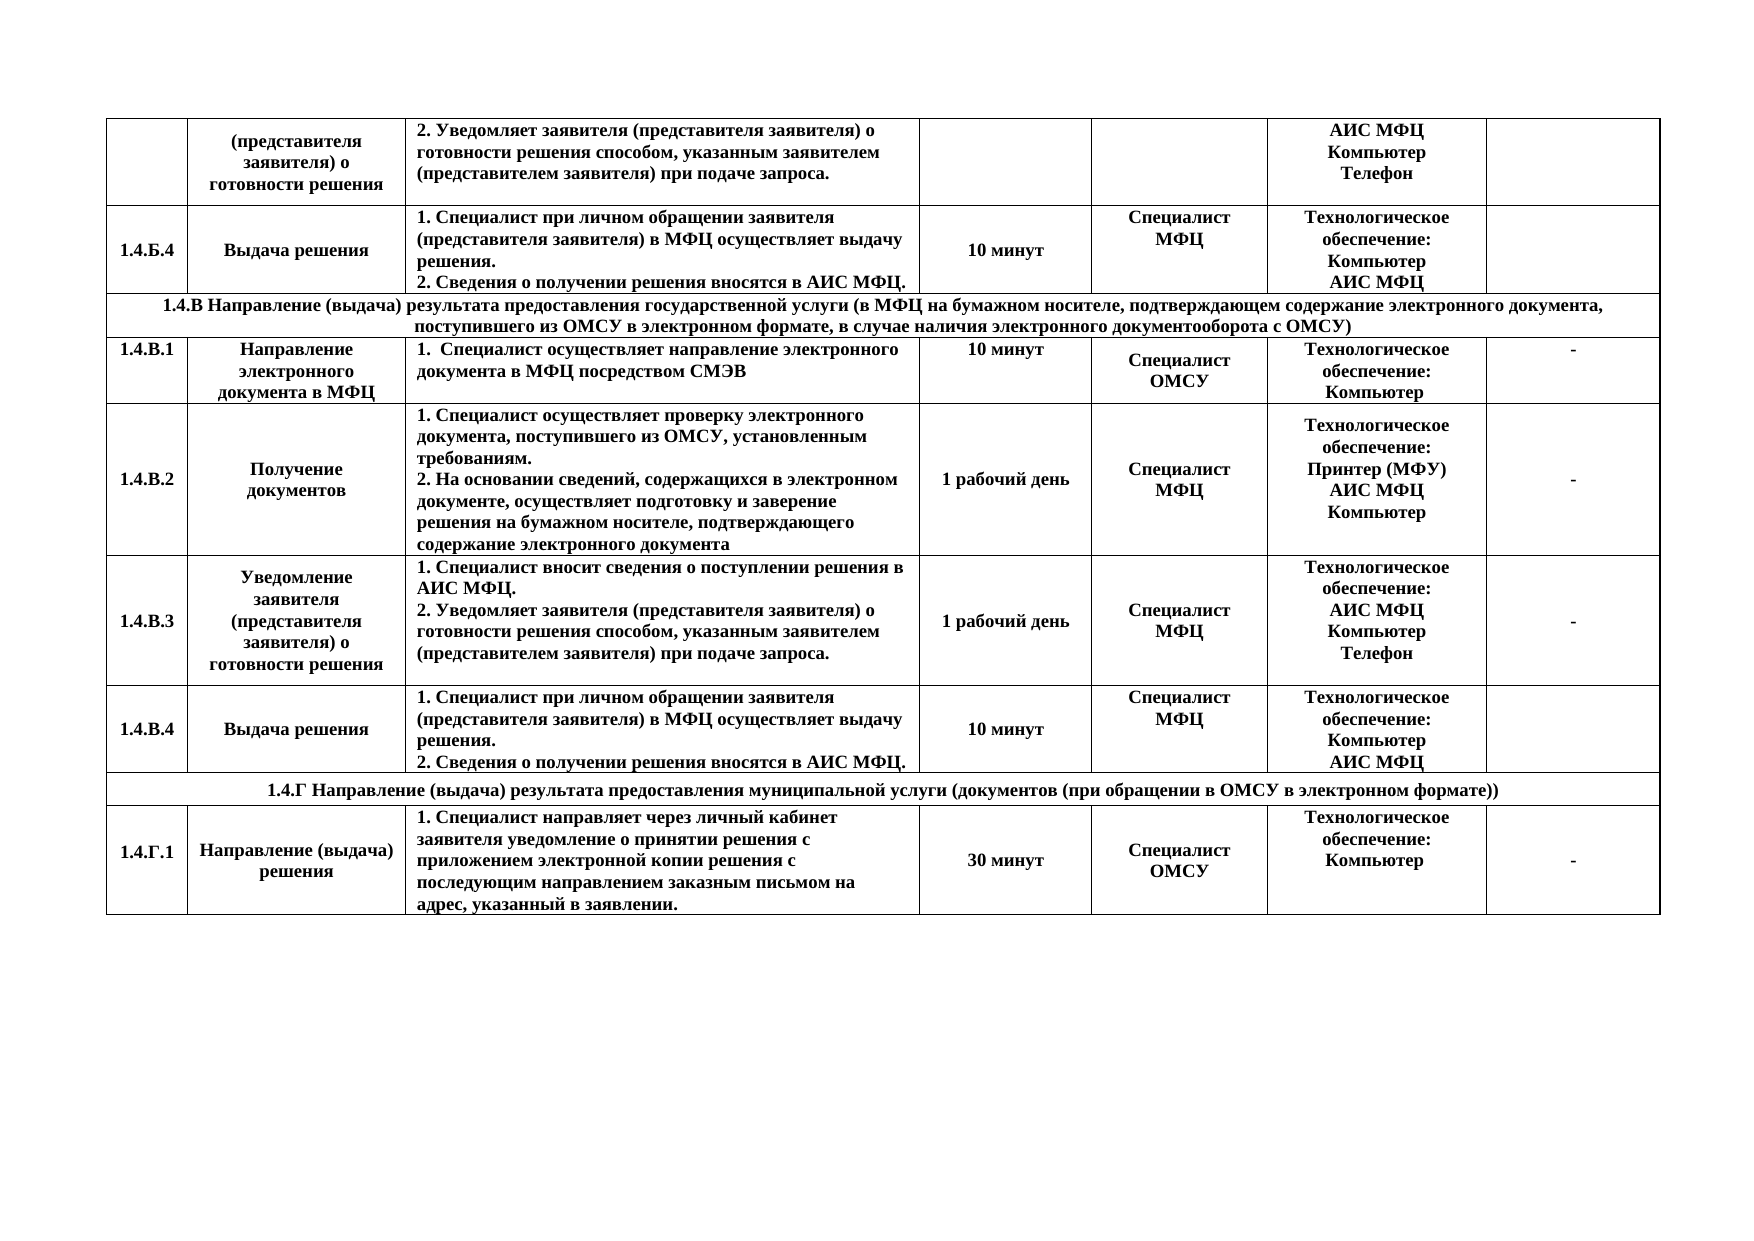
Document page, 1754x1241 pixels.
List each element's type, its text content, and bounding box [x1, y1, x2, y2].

table_cell - [1487, 404, 1659, 554]
table_cell 1. Специалист направляет через личный кабинет заявителя уведомление о принятии решения с приложением электронной копии решения с последующим направлением заказным письмом на адрес, указанный в заявлении. [406, 806, 919, 914]
table_cell Технологическое обеспечение: АИС МФЦ Компьютер Телефон [1268, 556, 1486, 685]
table_cell 1 рабочий день [920, 556, 1091, 685]
table_cell (представителя заявителя) о готовности решения [188, 119, 405, 205]
table_cell Технологическое обеспечение: Компьютер [1268, 806, 1486, 914]
table_cell 1.4.В.4 [107, 686, 187, 772]
table_cell 1.4.В Направление (выдача) результата предоставления государственной услуги (в МФЦ на бумажном носителе, подтверждающем содержание электронного документа, поступившего из ОМСУ в электронном формате, в случае наличия электронного документооборота с ОМСУ) [107, 294, 1659, 337]
table_cell - [1487, 806, 1659, 914]
table_cell 1.4.Б.4 [107, 206, 187, 293]
table_cell Технологическое обеспечение: Принтер (МФУ) АИС МФЦ Компьютер [1268, 404, 1486, 554]
table_cell 30 минут [920, 806, 1091, 914]
table_cell [1487, 206, 1659, 293]
table_cell 2. Уведомляет заявителя (представителя заявителя) о готовности решения способом, указанным заявителем (представителем заявителя) при подаче запроса. [406, 119, 919, 205]
table_cell 1.4.В.3 [107, 556, 187, 685]
table_cell АИС МФЦ Компьютер Телефон [1268, 119, 1486, 205]
table_cell Выдача решения [188, 686, 405, 772]
table_cell 10 минут [920, 206, 1091, 293]
table_cell 1.4.Г.1 [107, 806, 187, 914]
table_cell 1.4.Г Направление (выдача) результата предоставления муниципальной услуги (документов (при обращении в ОМСУ в электронном формате)) [107, 773, 1659, 805]
table_cell 1. Специалист при личном обращении заявителя (представителя заявителя) в МФЦ осуществляет выдачу решения. 2. Сведения о получении решения вносятся в АИС МФЦ. [406, 206, 919, 293]
table_cell [1487, 686, 1659, 772]
table_cell 1. Специалист осуществляет направление электронного документа в МФЦ посредством СМЭВ [406, 338, 919, 403]
table_cell Направление электронного документа в МФЦ [188, 338, 405, 403]
table_cell - [1487, 119, 1659, 205]
table_cell 1.4.В.2 [107, 404, 187, 554]
table_cell 1. Специалист при личном обращении заявителя (представителя заявителя) в МФЦ осуществляет выдачу решения. 2. Сведения о получении решения вносятся в АИС МФЦ. [406, 686, 919, 772]
table_cell [107, 119, 187, 205]
table_cell 1. Специалист вносит сведения о поступлении решения в АИС МФЦ. 2. Уведомляет заявителя (представителя заявителя) о готовности решения способом, указанным заявителем (представителем заявителя) при подаче запроса. [406, 556, 919, 685]
table_cell Технологическое обеспечение: Компьютер АИС МФЦ [1268, 206, 1486, 293]
table_cell 1.4.В.1 [107, 338, 187, 403]
table_cell 10 минут [920, 338, 1091, 403]
table_cell 1. Специалист осуществляет проверку электронного документа, поступившего из ОМСУ, установленным требованиям. 2. На основании сведений, содержащихся в электронном документе, осуществляет подготовку и заверение решения на бумажном носителе, подтверждающего содержание электронного документа [406, 404, 919, 554]
table_cell Специалист МФЦ [1092, 206, 1267, 293]
table_cell Специалист ОМСУ [1092, 338, 1267, 403]
table_cell Специалист МФЦ [1092, 556, 1267, 685]
table_cell Технологическое обеспечение: Компьютер АИС МФЦ [1268, 686, 1486, 772]
table_cell Направление (выдача) решения [188, 806, 405, 914]
table_cell 10 минут [920, 686, 1091, 772]
table_cell - [1487, 556, 1659, 685]
table_cell Технологическое обеспечение: Компьютер [1268, 338, 1486, 403]
table_cell Уведомление заявителя (представителя заявителя) о готовности решения [188, 556, 405, 685]
table_cell [1092, 119, 1267, 205]
table_cell - [1487, 338, 1659, 403]
table_cell 1 рабочий день [920, 404, 1091, 554]
table_cell [920, 119, 1091, 205]
table_cell Специалист МФЦ [1092, 404, 1267, 554]
table_cell Специалист МФЦ [1092, 686, 1267, 772]
table_cell Специалист ОМСУ [1092, 806, 1267, 914]
table_cell Получение документов [188, 404, 405, 554]
table_cell Выдача решения [188, 206, 405, 293]
